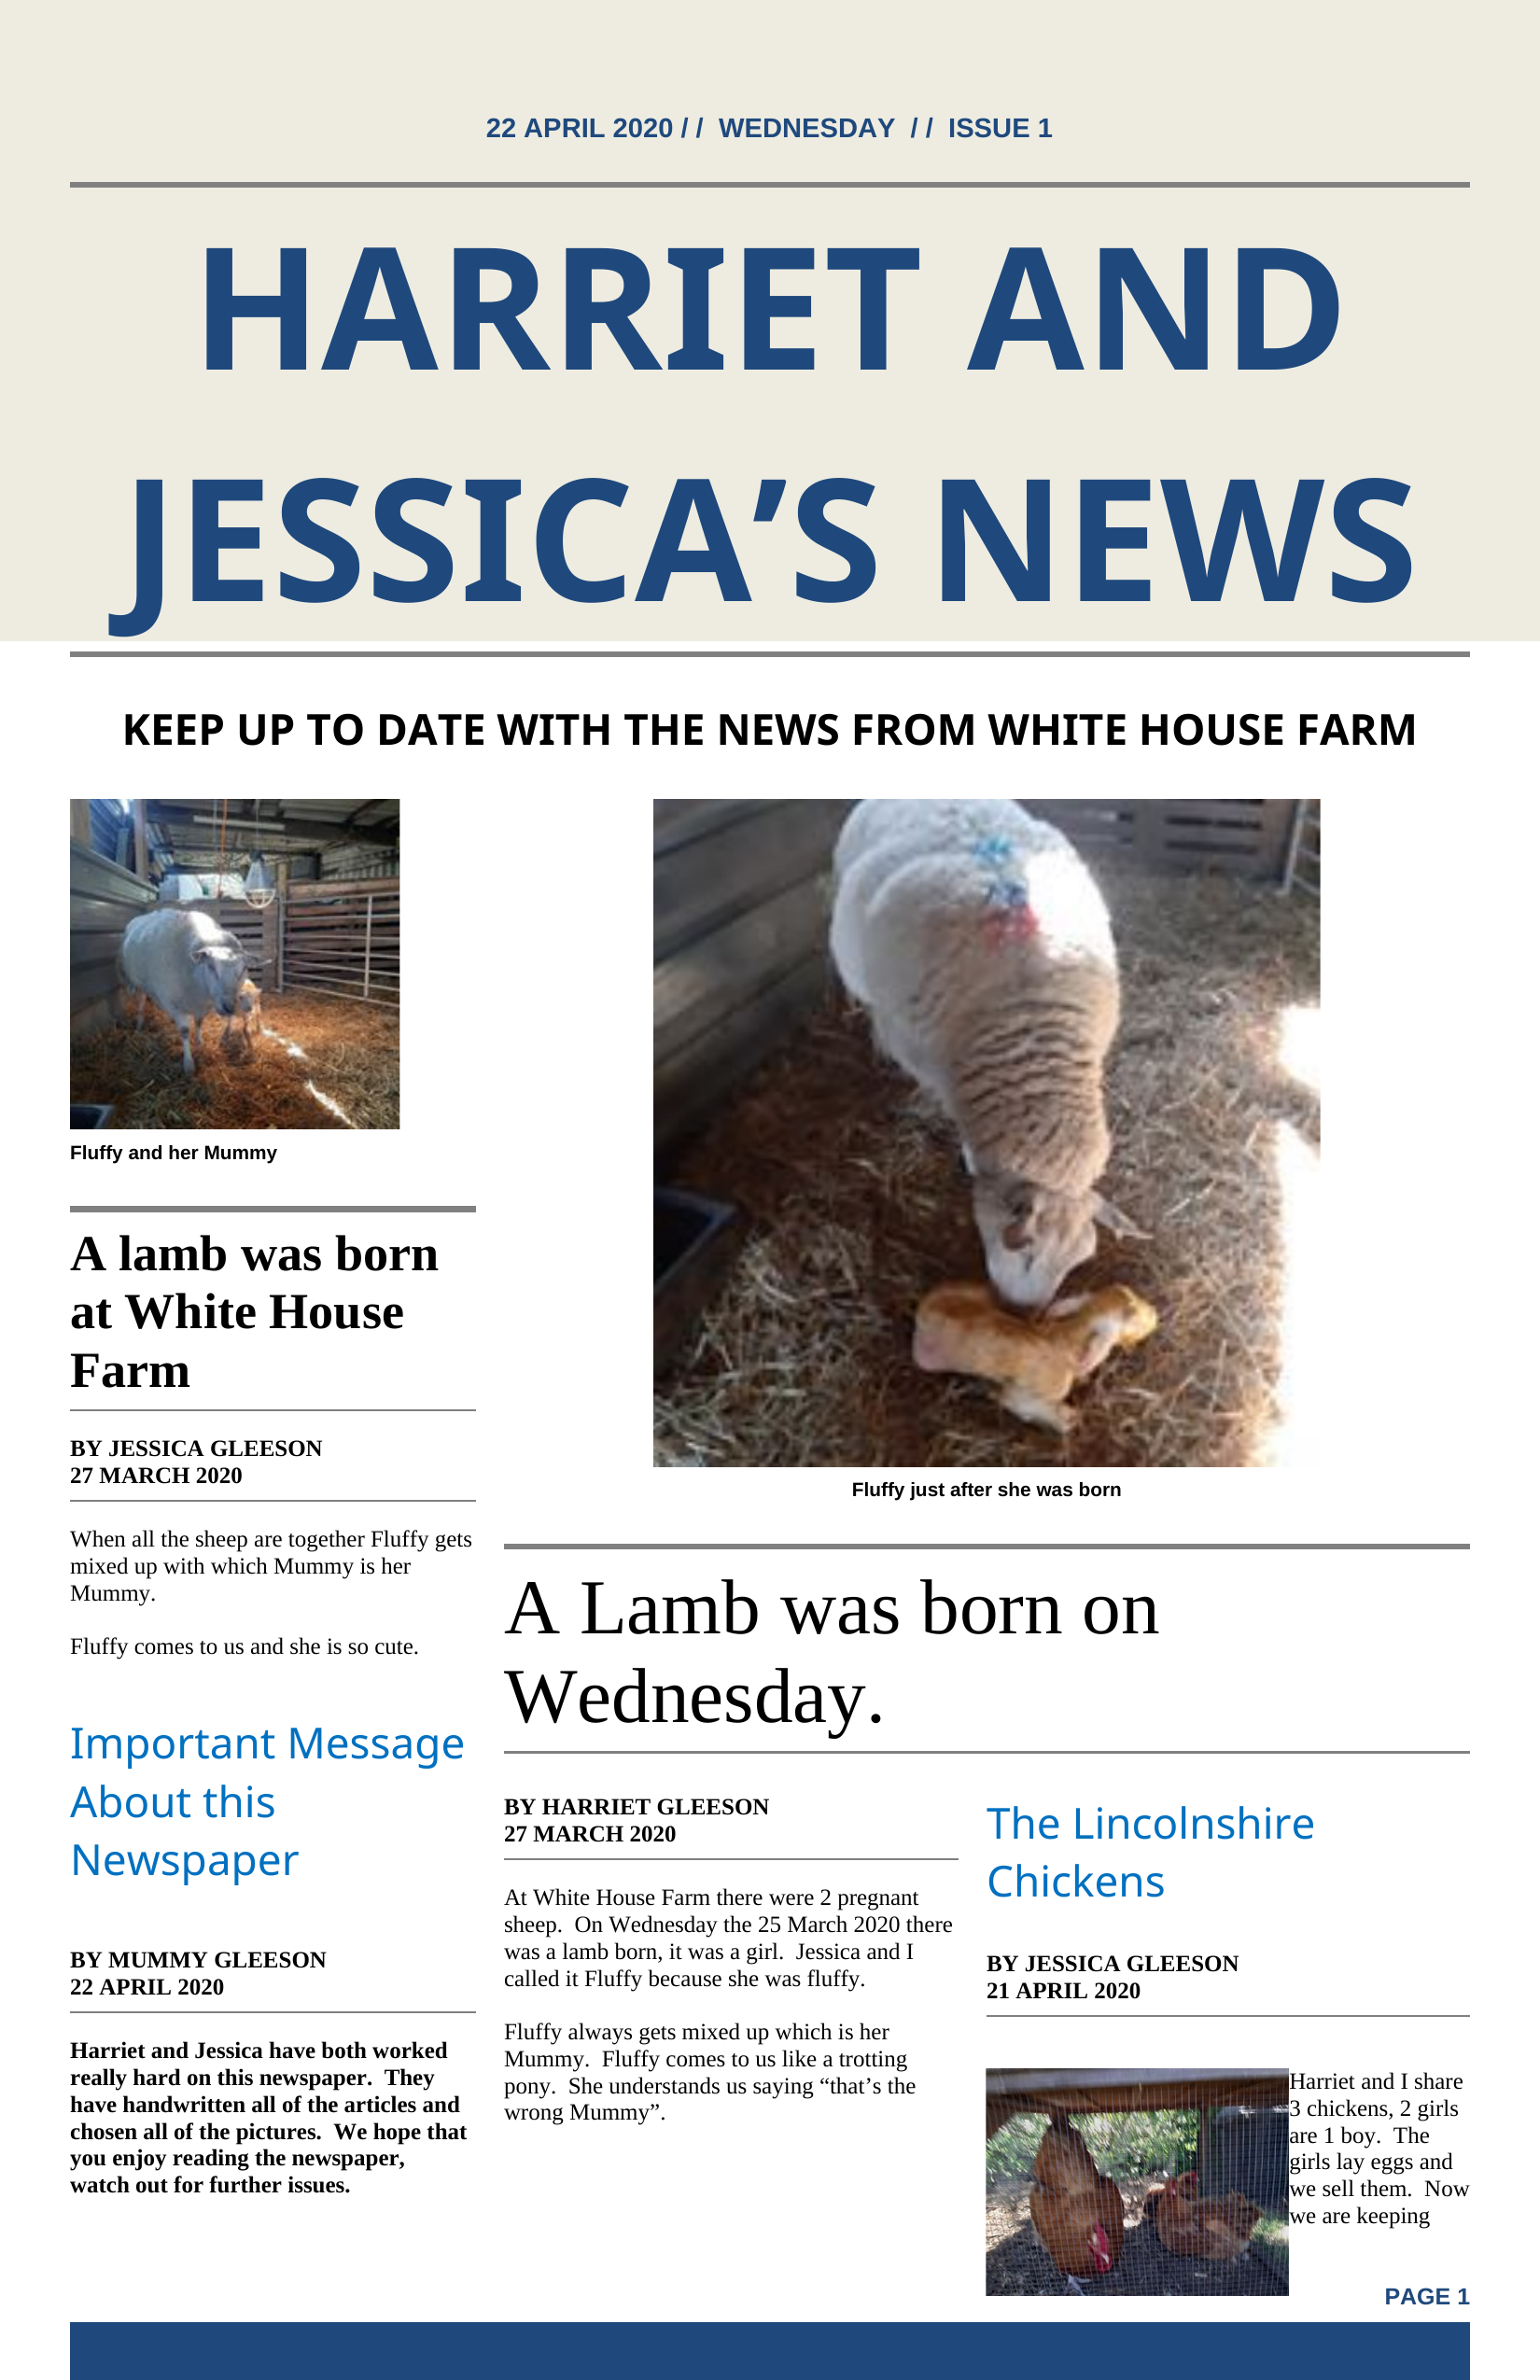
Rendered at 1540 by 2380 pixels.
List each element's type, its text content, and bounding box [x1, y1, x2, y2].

table_cell When all the sheep are together Fluffy gets mixed up with which Mummy is her Mummy. Fluffy comes to us and she is so cute. Important Message About this Newspaper by Mummy gleeson 22 APRil 2020 [70, 1502, 476, 2011]
table_cell A lamb was born at White House Farm [70, 1212, 476, 1409]
table_cell Fluffy and her Mummy [70, 800, 476, 1206]
table_cell Harriet and Jessica have both worked really hard on this newspaper. They have handwritten all of the articles and chosen all of the pictures. We hope that you enjoy reading the newspaper, watch out for further issues. [70, 2013, 476, 2272]
table_cell The Lincolnshire Chickens by jessica gleeson 21 APRil 2020 Harriet and I share 3 chickens, 2 girls are 1 boy. The girls lay eggs and we sell them. Now we are keeping [959, 1793, 1470, 2272]
table_cell keep up to date with the news from white house farm [70, 657, 1470, 800]
table_cell Fluffy just after she was born A Lamb was born on Wednesday. [476, 800, 1470, 1793]
table_header Harriet and Jessica’s news [70, 641, 1470, 651]
table_cell by jessica gleeson 27 march 2020 [70, 1411, 476, 1500]
table_cell by Harriet gleeson 27 march 2020 At White House Farm there were 2 pregnant sheep. On Wednesday the 25 March 2020 there was a lamb born, it was a girl. Jessica and I called it Fluffy because she was fluffy. Fluffy always gets mixed up which is her Mummy. Fluffy comes to us like a trotting pony. She understands us saying “that’s the wrong Mummy”. [476, 1793, 959, 2272]
